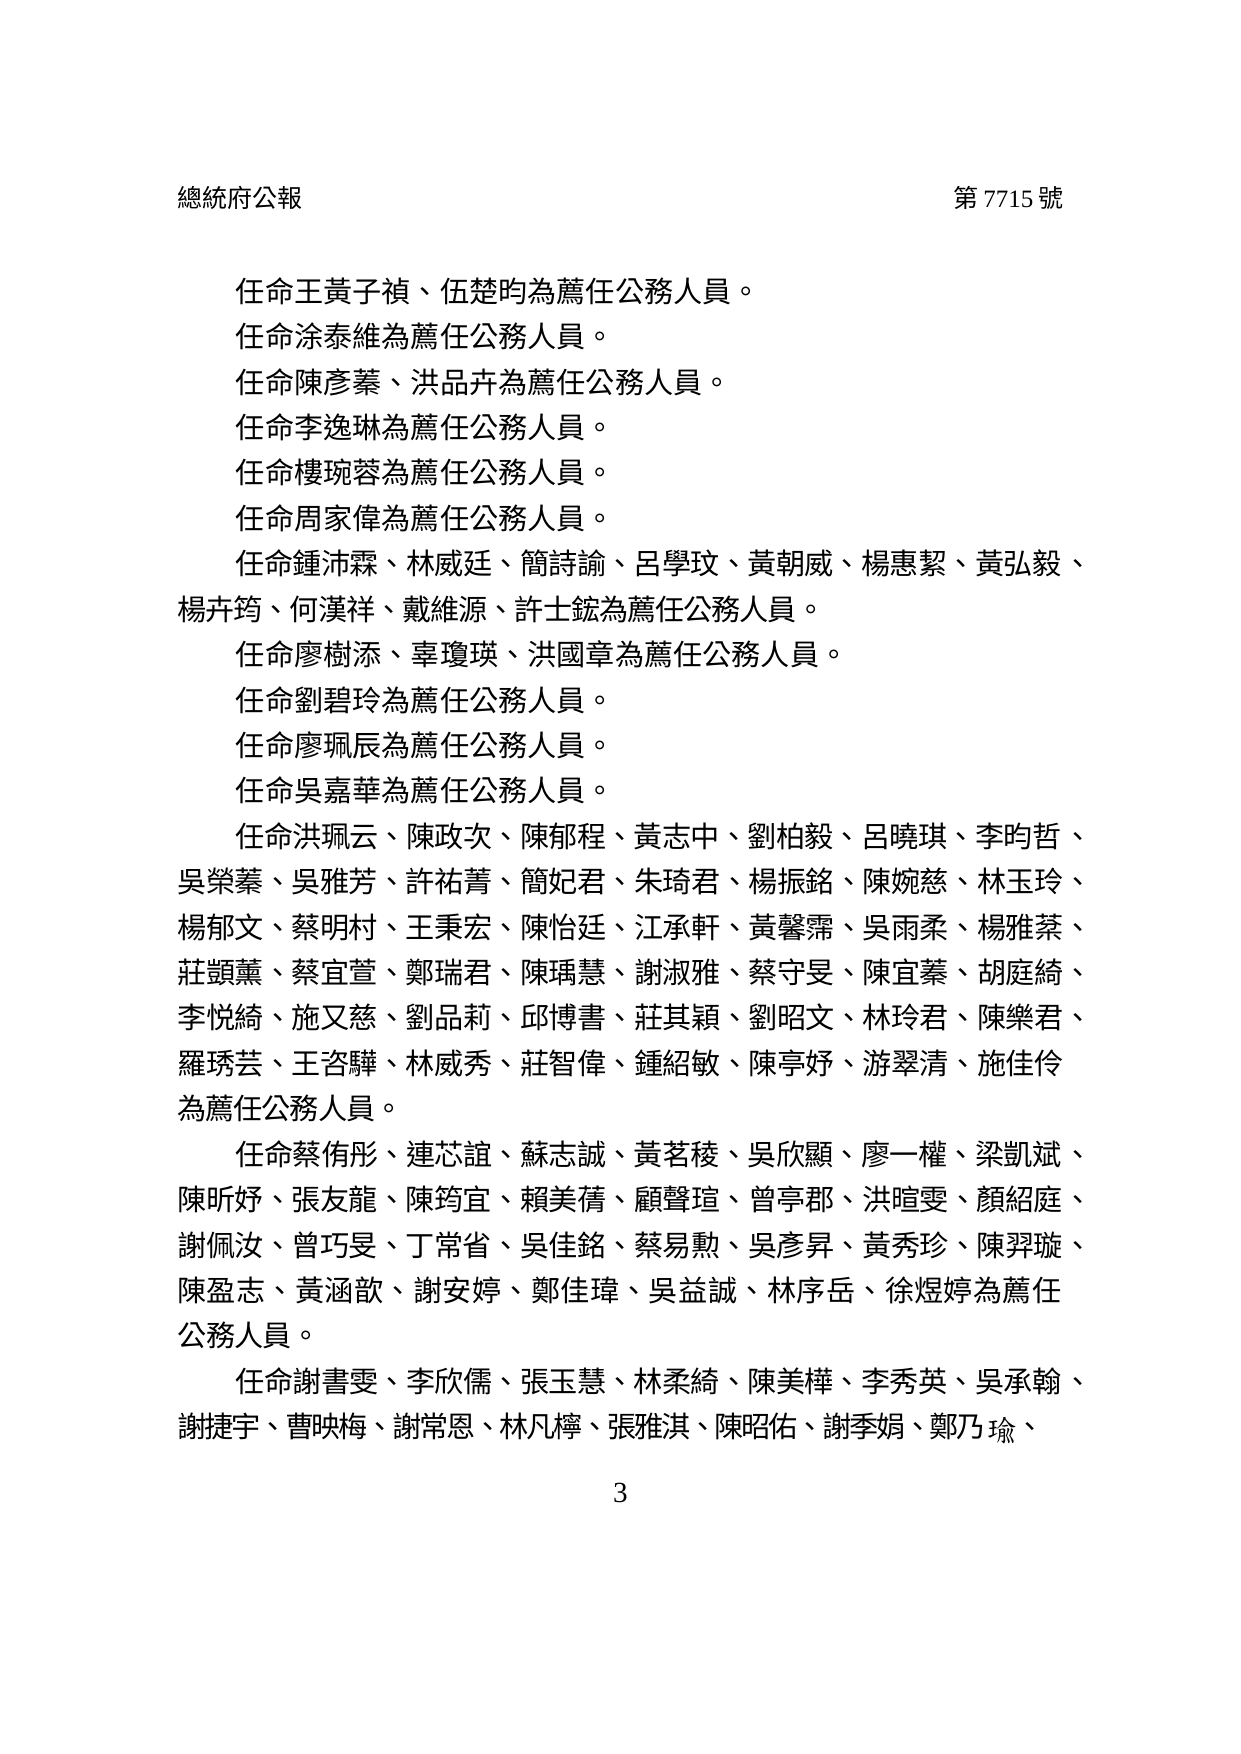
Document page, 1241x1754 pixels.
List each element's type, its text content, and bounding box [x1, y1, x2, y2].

text 任命吳嘉華為薦任公務人員。 [177, 766, 1063, 811]
text 任命涂泰維為薦任公務人員。 [177, 311, 1063, 357]
text 任命王黃子禎、伍楚昀為薦任公務人員。 [177, 266, 1063, 311]
text 任命樓琬蓉為薦任公務人員。 [177, 448, 1063, 493]
text 任命廖珮辰為薦任公務人員。 [177, 720, 1063, 766]
text 任命鍾沛霖、林威廷、簡詩諭、呂學玟、黃朝威、楊惠絜、黃弘毅、楊卉筠、何漢祥、戴維源、許士鋐為薦任公務人員。 [177, 538, 1063, 629]
text 任命周家偉為薦任公務人員。 [177, 493, 1063, 538]
text 任命廖樹添、辜瓊瑛、洪國章為薦任公務人員。 [177, 629, 1063, 675]
text 任命李逸琳為薦任公務人員。 [177, 402, 1063, 448]
text 任命劉碧玲為薦任公務人員。 [177, 675, 1063, 720]
text 任命陳彥蓁、洪品卉為薦任公務人員。 [177, 357, 1063, 402]
text 任命洪珮云、陳政次、陳郁程、黃志中、劉柏毅、呂曉琪、李昀哲、吳榮蓁、吳雅芳、許祐菁、簡妃君、朱琦君、楊振銘、陳婉慈、林玉玲、楊郁文、蔡明村、王秉宏、陳怡廷、江承軒、黃馨霈、吳雨柔、楊雅棻、莊顗薰、蔡宜萱、鄭瑞君、陳瑀慧、謝淑雅、蔡守旻、陳宜蓁、胡庭綺、李悦綺、施又慈、劉品莉、邱博書、莊其穎、劉昭文、林玲君、陳樂君、羅琇芸、王咨驊、林威秀、莊智偉、鍾紹敏、陳亭妤、游翠清、施佳伶為薦任公務人員。 [177, 811, 1063, 1129]
text 任命蔡侑彤、連芯誼、蘇志誠、黃茗稜、吳欣顯、廖一權、梁凱斌、陳昕妤、張友龍、陳筠宜、賴美蒨、顧聲瑄、曾亭郡、洪暄雯、顏紹庭、謝佩汝、曾巧旻、丁常省、吳佳銘、蔡易勲、吳彥昇、黃秀珍、陳羿璇、陳盈志、黃涵歆、謝安婷、鄭佳瑋、吳益誠、林序岳、徐煜婷為薦任公務人員。 [177, 1129, 1063, 1356]
picture [988, 1417, 1016, 1444]
text 任命謝書雯、李欣儒、張玉慧、林柔綺、陳美樺、李秀英、吳承翰、謝捷宇、曹映梅、謝常恩、林凡檸、張雅淇、陳昭佑、謝季娟、鄭乃 、柯宗達、許睿育、黃靜如、曾郁晴、郭承澔、陳芷嫻、簡有均、林奕均、黃柏翔、吳建海、許雅筑、翁秉震、 鈺惠、阿里．伊斯卡卡夫特為薦任公務人員。 [177, 1356, 1063, 1447]
